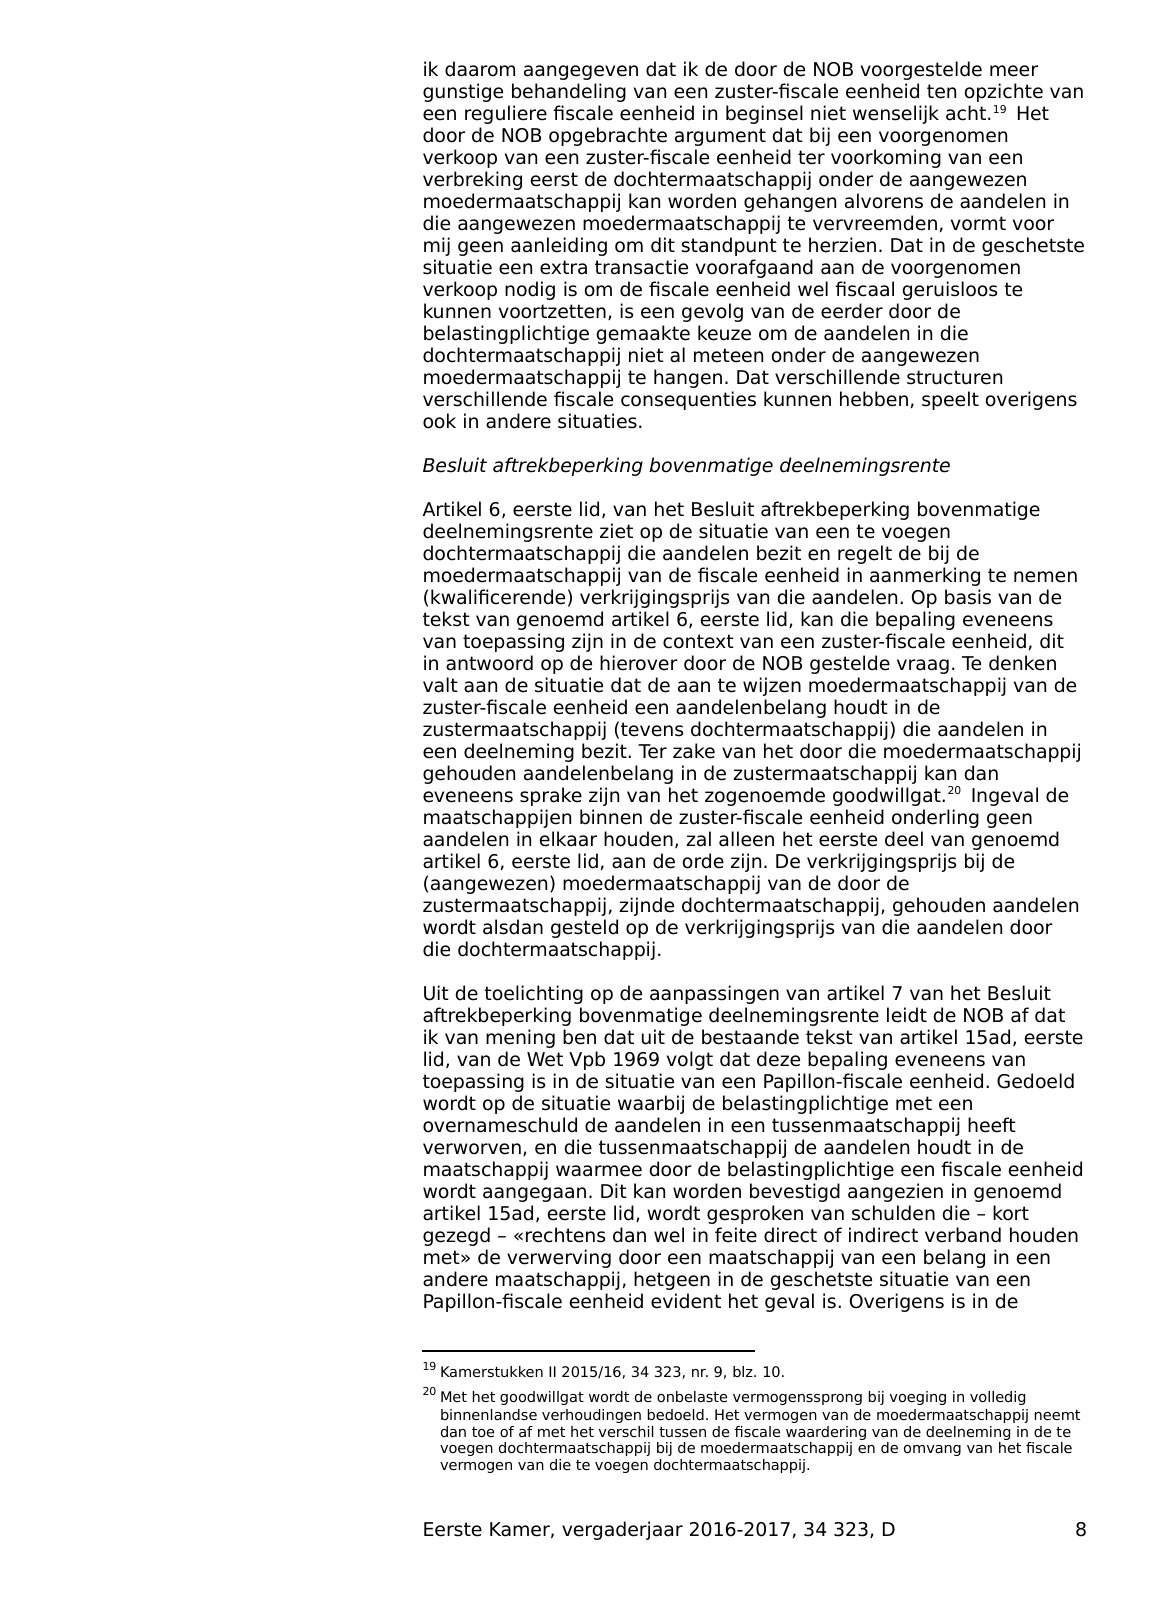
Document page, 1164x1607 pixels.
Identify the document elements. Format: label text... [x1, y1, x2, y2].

text Met het goodwillgat wordt de onbelaste vermogenssprong bij voeging in volledig binnenlandse verhoudingen bedoeld. Het vermogen van de moedermaatschappij neemt dan toe of af met het verschil tussen de fiscale waardering van de deelneming in de te voegen dochtermaatschappij bij de moedermaatschappij en de omvang van het fiscale vermogen van die te voegen dochtermaatschappij. [422, 1385, 1087, 1474]
text Kamerstukken II 2015/16, 34 323, nr. 9, blz. 10. [422, 1360, 1087, 1382]
text ik daarom aangegeven dat ik de door de NOB voorgestelde meer gunstige behandeling van een zuster-fiscale eenheid ten opzichte van een reguliere fiscale eenheid in beginsel niet wenselijk acht. Het door de NOB opgebrachte argument dat bij een voorgenomen verkoop van een zuster-fiscale eenheid ter voorkoming van een verbreking eerst de dochtermaatschappij onder de aangewezen moedermaatschappij kan worden gehangen alvorens de aandelen in die aangewezen moedermaatschappij te vervreemden, vormt voor mij geen aanleiding om dit standpunt te herzien. Dat in de geschetste situatie een extra transactie voorafgaand aan de voorgenomen verkoop nodig is om de fiscale eenheid wel fiscaal geruisloos te kunnen voortzetten, is een gevolg van de eerder door de belastingplichtige gemaakte keuze om de aandelen in die dochtermaatschappij niet al meteen onder de aangewezen moedermaatschappij te hangen. Dat verschillende structuren verschillende fiscale consequenties kunnen hebben, speelt overigens ook in andere situaties. [422, 59, 1087, 433]
subtitle Besluit aftrekbeperking bovenmatige deelnemingsrente [422, 455, 1087, 477]
text Uit de toelichting op de aanpassingen van artikel 7 van het Besluit aftrekbeperking bovenmatige deelnemingsrente leidt de NOB af dat ik van mening ben dat uit de bestaande tekst van artikel 15ad, eerste lid, van de Wet Vpb 1969 volgt dat deze bepaling eveneens van toepassing is in de situatie van een Papillon-fiscale eenheid. Gedoeld wordt op de situatie waarbij de belastingplichtige met een overnameschuld de aandelen in een tussenmaatschappij heeft verworven, en die tussenmaatschappij de aandelen houdt in de maatschappij waarmee door de belastingplichtige een fiscale eenheid wordt aangegaan. Dit kan worden bevestigd aangezien in genoemd artikel 15ad, eerste lid, wordt gesproken van schulden die – kort gezegd – «rechtens dan wel in feite direct of indirect verband houden met» de verwerving door een maatschappij van een belang in een andere maatschappij, hetgeen in de geschetste situatie van een Papillon-fiscale eenheid evident het geval is. Overigens is in de [422, 983, 1087, 1312]
text Artikel 6, eerste lid, van het Besluit aftrekbeperking bovenmatige deelnemingsrente ziet op de situatie van een te voegen dochtermaatschappij die aandelen bezit en regelt de bij de moedermaatschappij van de fiscale eenheid in aanmerking te nemen (kwalificerende) verkrijgingsprijs van die aandelen. Op basis van de tekst van genoemd artikel 6, eerste lid, kan die bepaling eveneens van toepassing zijn in de context van een zuster-fiscale eenheid, dit in antwoord op de hierover door de NOB gestelde vraag. Te denken valt aan de situatie dat de aan te wijzen moedermaatschappij van de zuster-fiscale eenheid een aandelenbelang houdt in de zustermaatschappij (tevens dochtermaatschappij) die aandelen in een deelneming bezit. Ter zake van het door die moedermaatschappij gehouden aandelenbelang in de zustermaatschappij kan dan eveneens sprake zijn van het zogenoemde goodwillgat. Ingeval de maatschappijen binnen de zuster-fiscale eenheid onderling geen aandelen in elkaar houden, zal alleen het eerste deel van genoemd artikel 6, eerste lid, aan de orde zijn. De verkrijgingsprijs bij de (aangewezen) moedermaatschappij van de door de zustermaatschappij, zijnde dochtermaatschappij, gehouden aandelen wordt alsdan gesteld op de verkrijgingsprijs van die aandelen door die dochtermaatschappij. [422, 499, 1087, 961]
